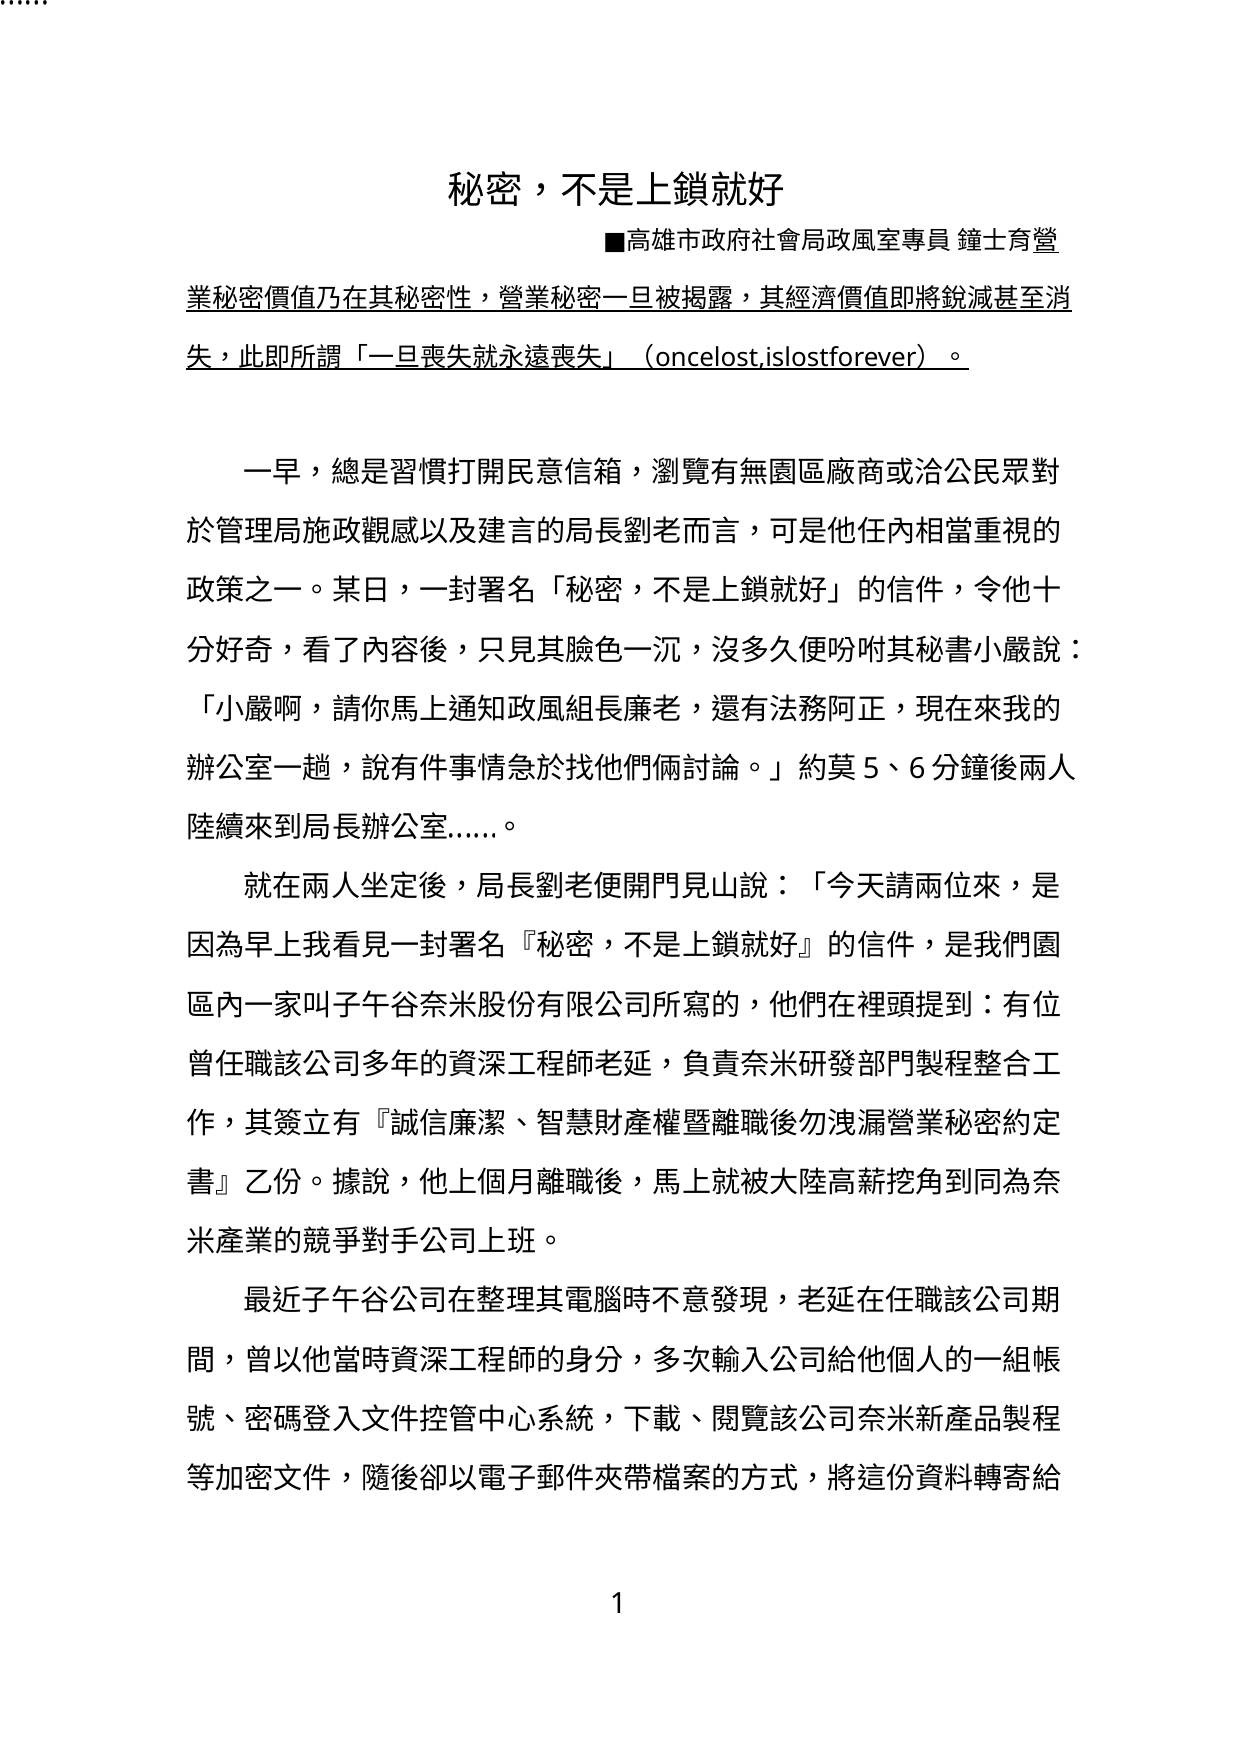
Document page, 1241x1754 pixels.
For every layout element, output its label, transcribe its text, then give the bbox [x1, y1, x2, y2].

text 秘密，不是上鎖就好 [186, 160, 1054, 214]
text 最近子午谷公司在整理其電腦時不意發現，老延在任職該公司期間，曾以他當時資深工程師的身分，多次輸入公司給他個人的一組帳號、密碼登入文件控管中心系統，下載、閱覽該公司奈米新產品製程等加密文件，隨後卻以電子郵件夾帶檔案的方式，將這份資料轉寄給 [186, 1277, 1082, 1497]
text 一早，總是習慣打開民意信箱，瀏覽有無園區廠商或洽公民眾對於管理局施政觀感以及建言的局長劉老而言，可是他任內相當重視的政策之一。某日，一封署名「秘密，不是上鎖就好」的信件，令他十分好奇，看了內容後，只見其臉色一沉，沒多久便吩咐其秘書小嚴說：「小嚴啊，請你馬上通知政風組長廉老，還有法務阿正，現在來我的辦公室一趟，說有件事情急於找他們倆討論。」約莫5、6分鐘後兩人陸續來到局長辦公室。 [186, 448, 1082, 846]
picture [0, 0, 47, 5]
text ■高雄市政府社會局政風室專員 鐘士育營業秘密價值乃在其秘密性，營業秘密一旦被揭露，其經濟價值即將銳減甚至消失，此即所謂「一旦喪失就永遠喪失」（oncelost,islostforever）。 [186, 219, 1082, 374]
picture [448, 833, 496, 838]
text 就在兩人坐定後，局長劉老便開門見山說：「今天請兩位來，是因為早上我看見一封署名『秘密，不是上鎖就好』的信件，是我們園區內一家叫子午谷奈米股份有限公司所寫的，他們在裡頭提到：有位曾任職該公司多年的資深工程師老延，負責奈米研發部門製程整合工作，其簽立有『誠信廉潔、智慧財產權暨離職後勿洩漏營業秘密約定書』乙份。據說，他上個月離職後，馬上就被大陸高薪挖角到同為奈米產業的競爭對手公司上班。 [186, 863, 1082, 1260]
